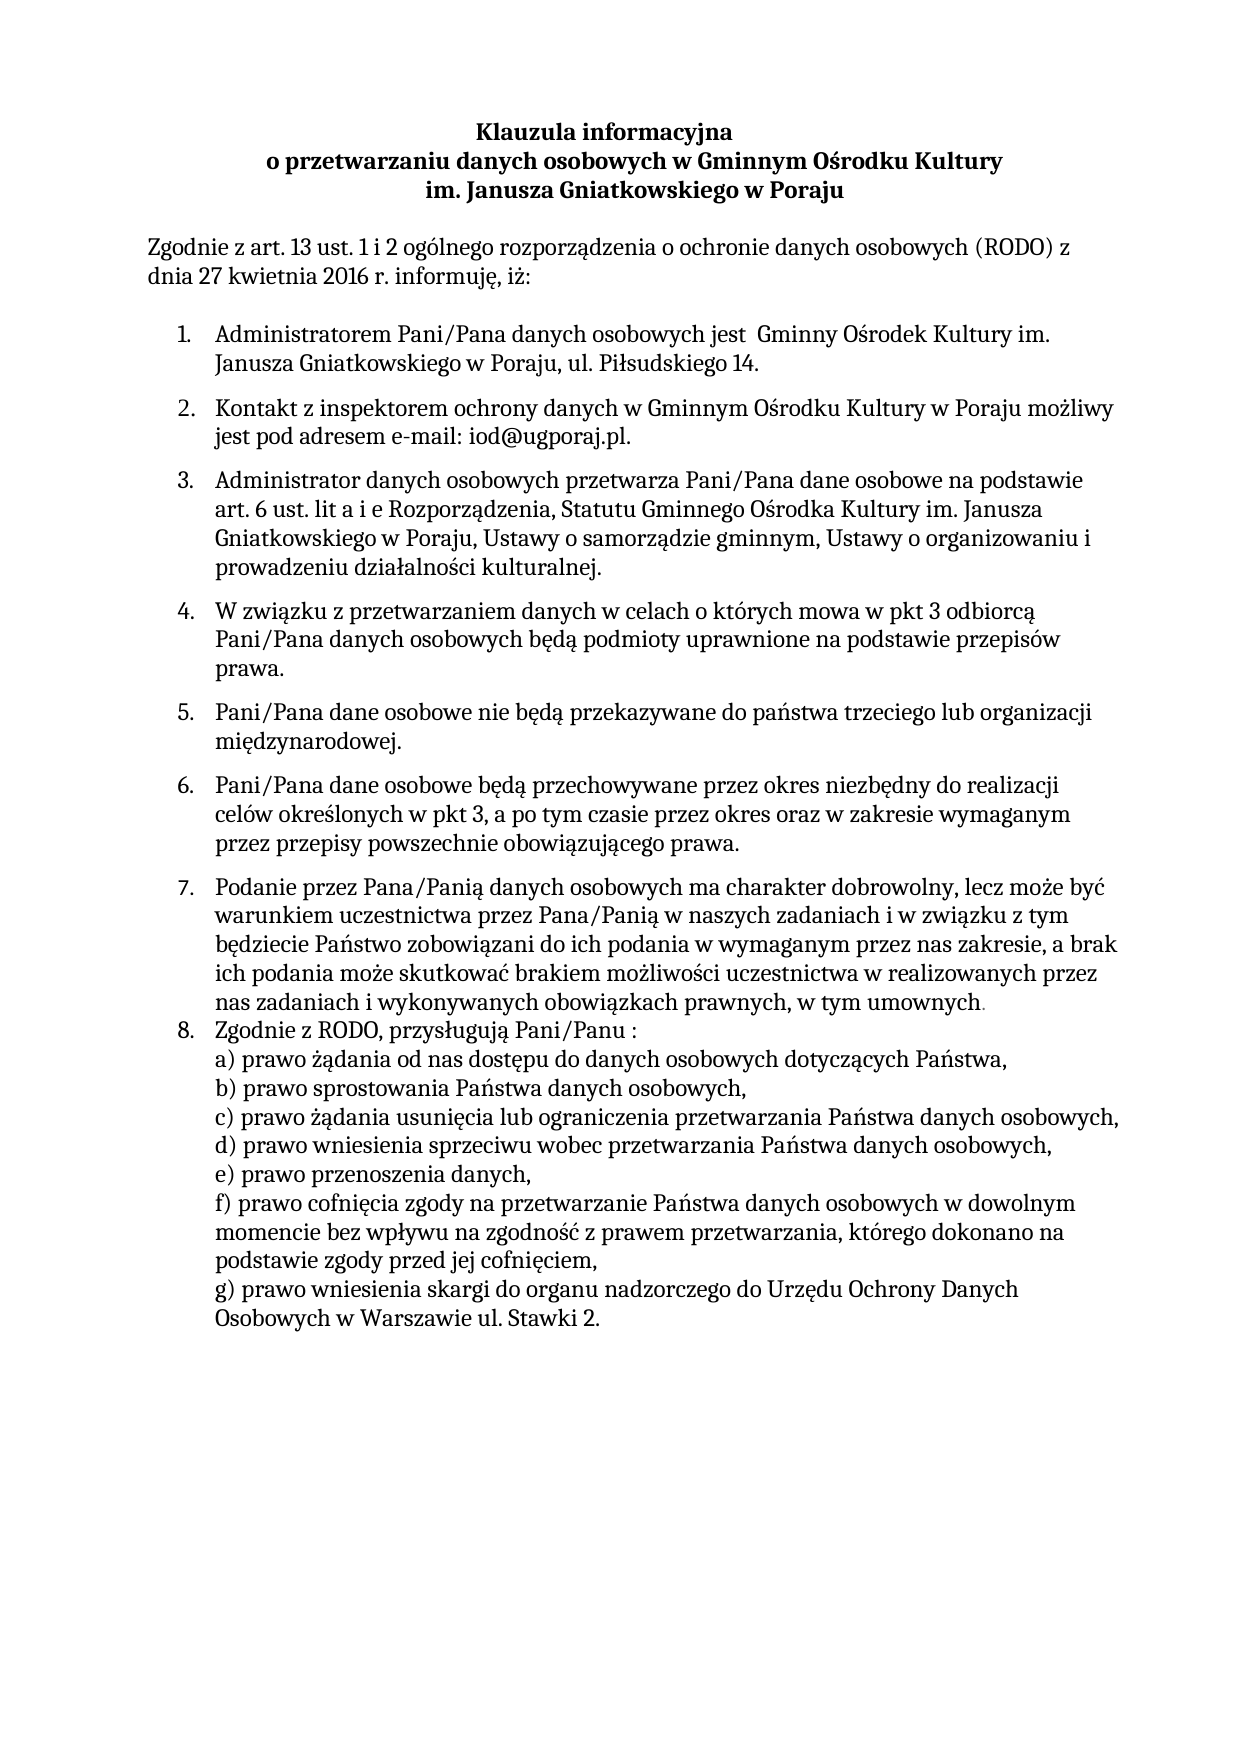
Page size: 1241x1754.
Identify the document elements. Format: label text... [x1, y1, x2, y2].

text im. Janusza Gniatkowskiego w Poraju [148, 176, 1122, 204]
list Pani/Pana dane osobowe nie będą przekazywane do państwa trzeciego lub organizacji międzynarodowej. [177, 698, 1122, 756]
text Klauzula informacyjna [369, 118, 1122, 147]
list Podanie przez Pana/Panią danych osobowych ma charakter dobrowolny, lecz może być warunkiem uczestnictwa przez Pana/Panią w naszych zadaniach i w związku z tym będziecie Państwo zobowiązani do ich podania w wymaganym przez nas zakresie, a brak ich podania może skutkować brakiem możliwości uczestnictwa w realizowanych przez nas zadaniach i wykonywanych obowiązkach prawnych, w tym umownych. [177, 872, 1122, 1016]
text Zgodnie z art. 13 ust. 1 i 2 ogólnego rozporządzenia o ochronie danych osobowych (RODO) z dnia 27 kwietnia 2016 r. informuję, iż: [148, 233, 1122, 291]
list W związku z przetwarzaniem danych w celach o których mowa w pkt 3 odbiorcą Pani/Pana danych osobowych będą podmioty uprawnione na podstawie przepisów prawa. [177, 597, 1122, 683]
list Pani/Pana dane osobowe będą przechowywane przez okres niezbędny do realizacji celów określonych w pkt 3, a po tym czasie przez okres oraz w zakresie wymaganym przez przepisy powszechnie obowiązującego prawa. [177, 771, 1122, 857]
list Administrator danych osobowych przetwarza Pani/Pana dane osobowe na podstawie art. 6 ust. lit a i e Rozporządzenia, Statutu Gminnego Ośrodka Kultury im. Janusza Gniatkowskiego w Poraju, Ustawy o samorządzie gminnym, Ustawy o organizowaniu i prowadzeniu działalności kulturalnej. [177, 466, 1122, 581]
list Kontakt z inspektorem ochrony danych w Gminnym Ośrodku Kultury w Poraju możliwy jest pod adresem e-mail: iod@ugporaj.pl. [177, 393, 1122, 451]
list Administratorem Pani/Pana danych osobowych jest Gminny Ośrodek Kultury im. Janusza Gniatkowskiego w Poraju, ul. Piłsudskiego 14. [177, 320, 1122, 377]
text o przetwarzaniu danych osobowych w Gminnym Ośrodku Kultury [148, 147, 1122, 176]
list Zgodnie z RODO, przysługują Pani/Panu : a) prawo żądania od nas dostępu do danych osobowych dotyczących Państwa, b) prawo sprostowania Państwa danych osobowych, c) prawo żądania usunięcia lub ograniczenia przetwarzania Państwa danych osobowych, d) prawo wniesienia sprzeciwu wobec przetwarzania Państwa danych osobowych, e) prawo przenoszenia danych, f) prawo cofnięcia zgody na przetwarzanie Państwa danych osobowych w dowolnym momencie bez wpływu na zgodność z prawem przetwarzania, którego dokonano na podstawie zgody przed jej cofnięciem, g) prawo wniesienia skargi do organu nadzorczego do Urzędu Ochrony Danych Osobowych w Warszawie ul. Stawki 2. [177, 1016, 1122, 1332]
